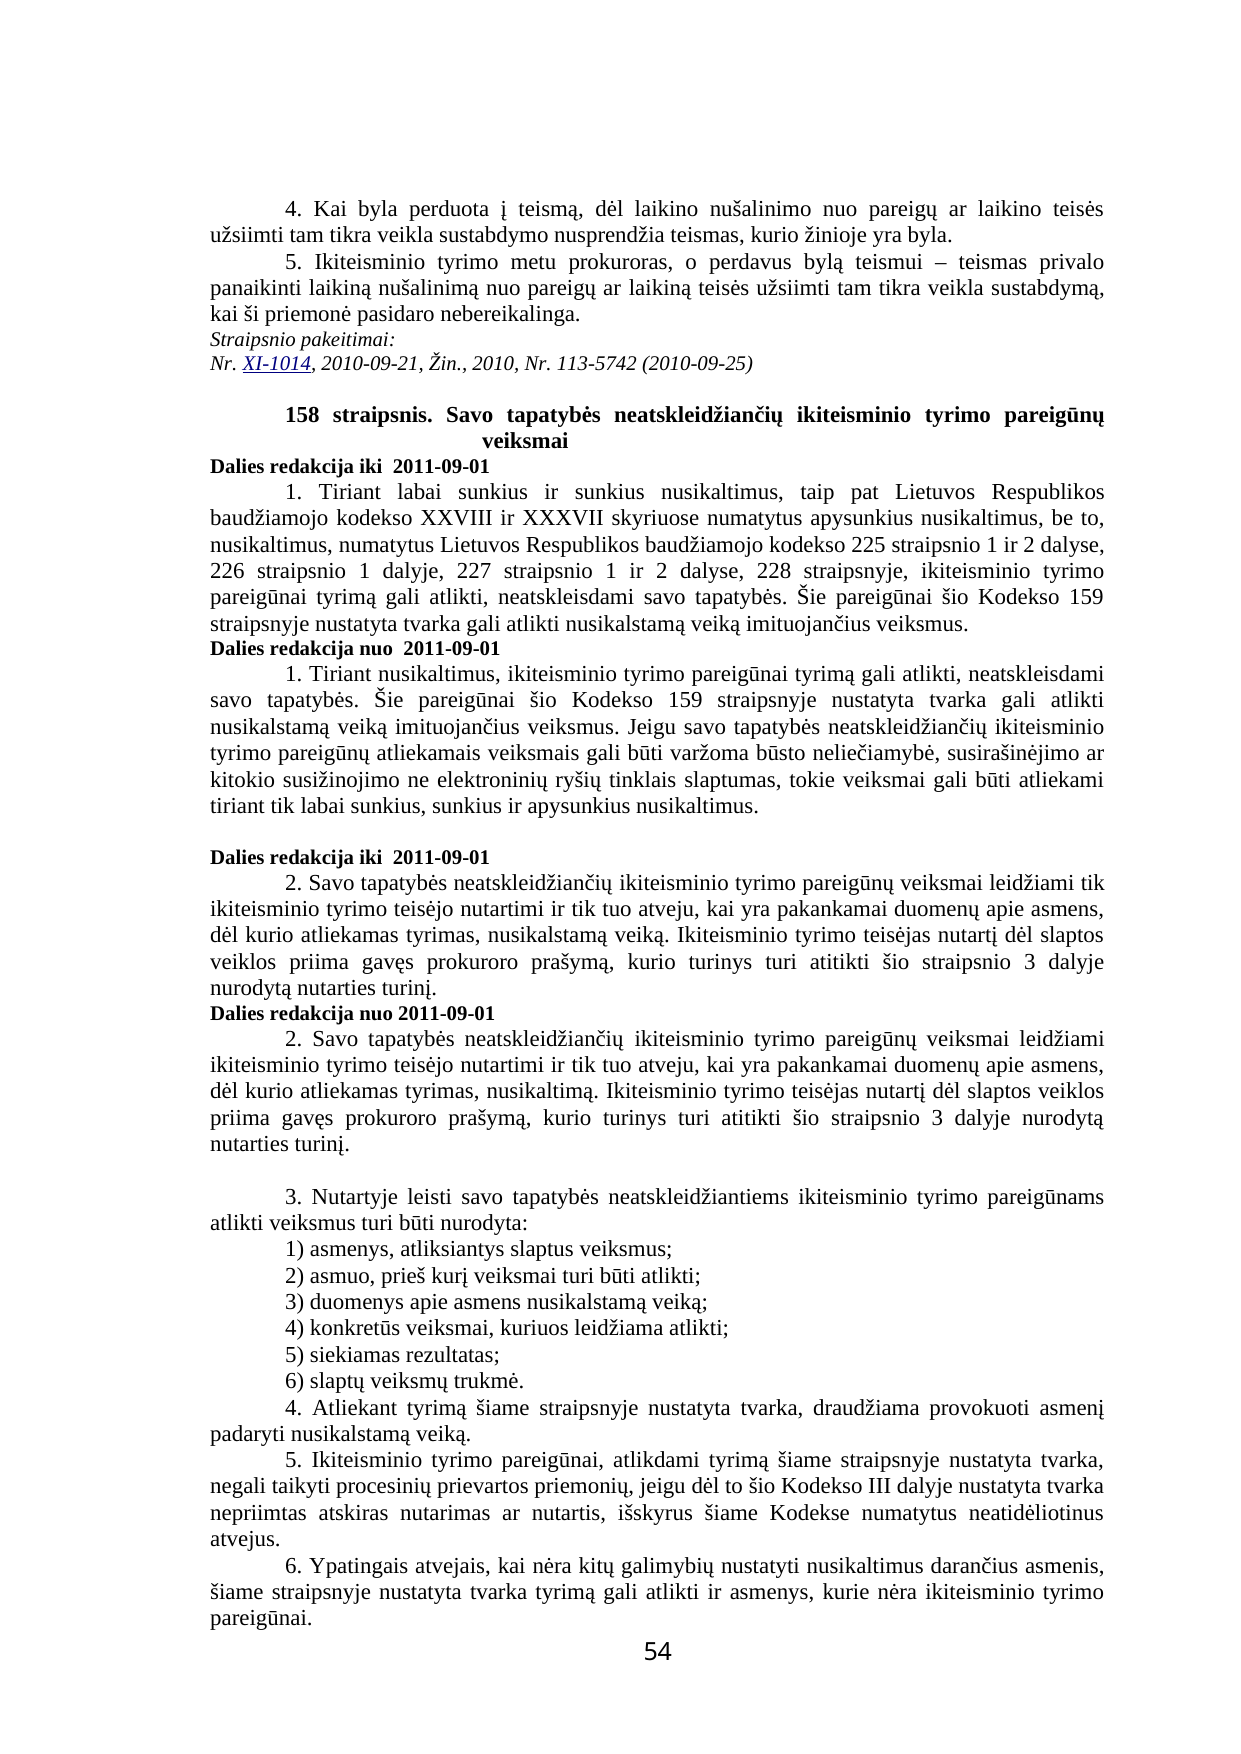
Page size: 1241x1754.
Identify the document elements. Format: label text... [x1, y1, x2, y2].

text 4. Atliekant tyrimą šiame straipsnyje nustatyta tvarka, draudžiama provokuoti asmenį padaryti nusikalstamą veiką. [210, 1393, 1106, 1446]
text Dalies redakcija iki 2011-09-01 [210, 845, 1106, 869]
text 2. Savo tapatybės neatskleidžiančių ikiteisminio tyrimo pareigūnų veiksmai leidžiami tik ikiteisminio tyrimo teisėjo nutartimi ir tik tuo atveju, kai yra pakankamai duomenų apie asmens, dėl kurio atliekamas tyrimas, nusikalstamą veiką. Ikiteisminio tyrimo teisėjas nutartį dėl slaptos veiklos priima gavęs prokuroro prašymą, kurio turinys turi atitikti šio straipsnio 3 dalyje nurodytą nutarties turinį. [210, 869, 1106, 1001]
text Dalies redakcija nuo 2011-09-01 [210, 636, 1106, 660]
text 3. Nutartyje leisti savo tapatybės neatskleidžiantiems ikiteisminio tyrimo pareigūnams atlikti veiksmus turi būti nurodyta: [210, 1183, 1106, 1235]
text 5) siekiamas rezultatas; [210, 1341, 1106, 1367]
text 6) slaptų veiksmų trukmė. [210, 1367, 1106, 1393]
text Dalies redakcija iki 2011-09-01 [210, 454, 1106, 478]
text Straipsnio pakeitimai: [210, 327, 1106, 351]
text 1. Tiriant labai sunkius ir sunkius nusikaltimus, taip pat Lietuvos Respublikos baudžiamojo kodekso XXVIII ir XXXVII skyriuose numatytus apysunkius nusikaltimus, be to, nusikaltimus, numatytus Lietuvos Respublikos baudžiamojo kodekso 225 straipsnio 1 ir 2 dalyse, 226 straipsnio 1 dalyje, 227 straipsnio 1 ir 2 dalyse, 228 straipsnyje, ikiteisminio tyrimo pareigūnai tyrimą gali atlikti, neatskleisdami savo tapatybės. Šie pareigūnai šio Kodekso 159 straipsnyje nustatyta tvarka gali atlikti nusikalstamą veiką imituojančius veiksmus. [210, 478, 1106, 636]
text 4) konkretūs veiksmai, kuriuos leidžiama atlikti; [210, 1314, 1106, 1341]
text 3) duomenys apie asmens nusikalstamą veiką; [210, 1288, 1106, 1314]
text 5. Ikiteisminio tyrimo metu prokuroras, o perdavus bylą teismui – teismas privalo panaikinti laikiną nušalinimą nuo pareigų ar laikiną teisės užsiimti tam tikra veikla sustabdymą, kai ši priemonė pasidaro nebereikalinga. [210, 248, 1106, 327]
text 6. Ypatingais atvejais, kai nėra kitų galimybių nustatyti nusikaltimus darančius asmenis, šiame straipsnyje nustatyta tvarka tyrimą gali atlikti ir asmenys, kurie nėra ikiteisminio tyrimo pareigūnai. [210, 1552, 1106, 1631]
text Dalies redakcija nuo 2011-09-01 [210, 1001, 1106, 1024]
text 1. Tiriant nusikaltimus, ikiteisminio tyrimo pareigūnai tyrimą gali atlikti, neatskleisdami savo tapatybės. Šie pareigūnai šio Kodekso 159 straipsnyje nustatyta tvarka gali atlikti nusikalstamą veiką imituojančius veiksmus. Jeigu savo tapatybės neatskleidžiančių ikiteisminio tyrimo pareigūnų atliekamais veiksmais gali būti varžoma būsto neliečiamybė, susirašinėjimo ar kitokio susižinojimo ne elektroninių ryšių tinklais slaptumas, tokie veiksmai gali būti atliekami tiriant tik labai sunkius, sunkius ir apysunkius nusikaltimus. [210, 660, 1106, 818]
text 158 straipsnis. Savo tapatybės neatskleidžiančių ikiteisminio tyrimo pareigūnų veiksmai [285, 401, 1106, 454]
text Nr. XI-1014, 2010-09-21, Žin., 2010, Nr. 113-5742 (2010-09-25) [210, 351, 1106, 375]
text 4. Kai byla perduota į teismą, dėl laikino nušalinimo nuo pareigų ar laikino teisės užsiimti tam tikra veikla sustabdymo nusprendžia teismas, kurio žinioje yra byla. [210, 195, 1106, 248]
text 5. Ikiteisminio tyrimo pareigūnai, atlikdami tyrimą šiame straipsnyje nustatyta tvarka, negali taikyti procesinių prievartos priemonių, jeigu dėl to šio Kodekso III dalyje nustatyta tvarka nepriimtas atskiras nutarimas ar nutartis, išskyrus šiame Kodekse numatytus neatidėliotinus atvejus. [210, 1446, 1106, 1552]
text 2) asmuo, prieš kurį veiksmai turi būti atlikti; [210, 1262, 1106, 1288]
text 1) asmenys, atliksiantys slaptus veiksmus; [210, 1235, 1106, 1262]
text 2. Savo tapatybės neatskleidžiančių ikiteisminio tyrimo pareigūnų veiksmai leidžiami ikiteisminio tyrimo teisėjo nutartimi ir tik tuo atveju, kai yra pakankamai duomenų apie asmens, dėl kurio atliekamas tyrimas, nusikaltimą. Ikiteisminio tyrimo teisėjas nutartį dėl slaptos veiklos priima gavęs prokuroro prašymą, kurio turinys turi atitikti šio straipsnio 3 dalyje nurodytą nutarties turinį. [210, 1024, 1106, 1156]
